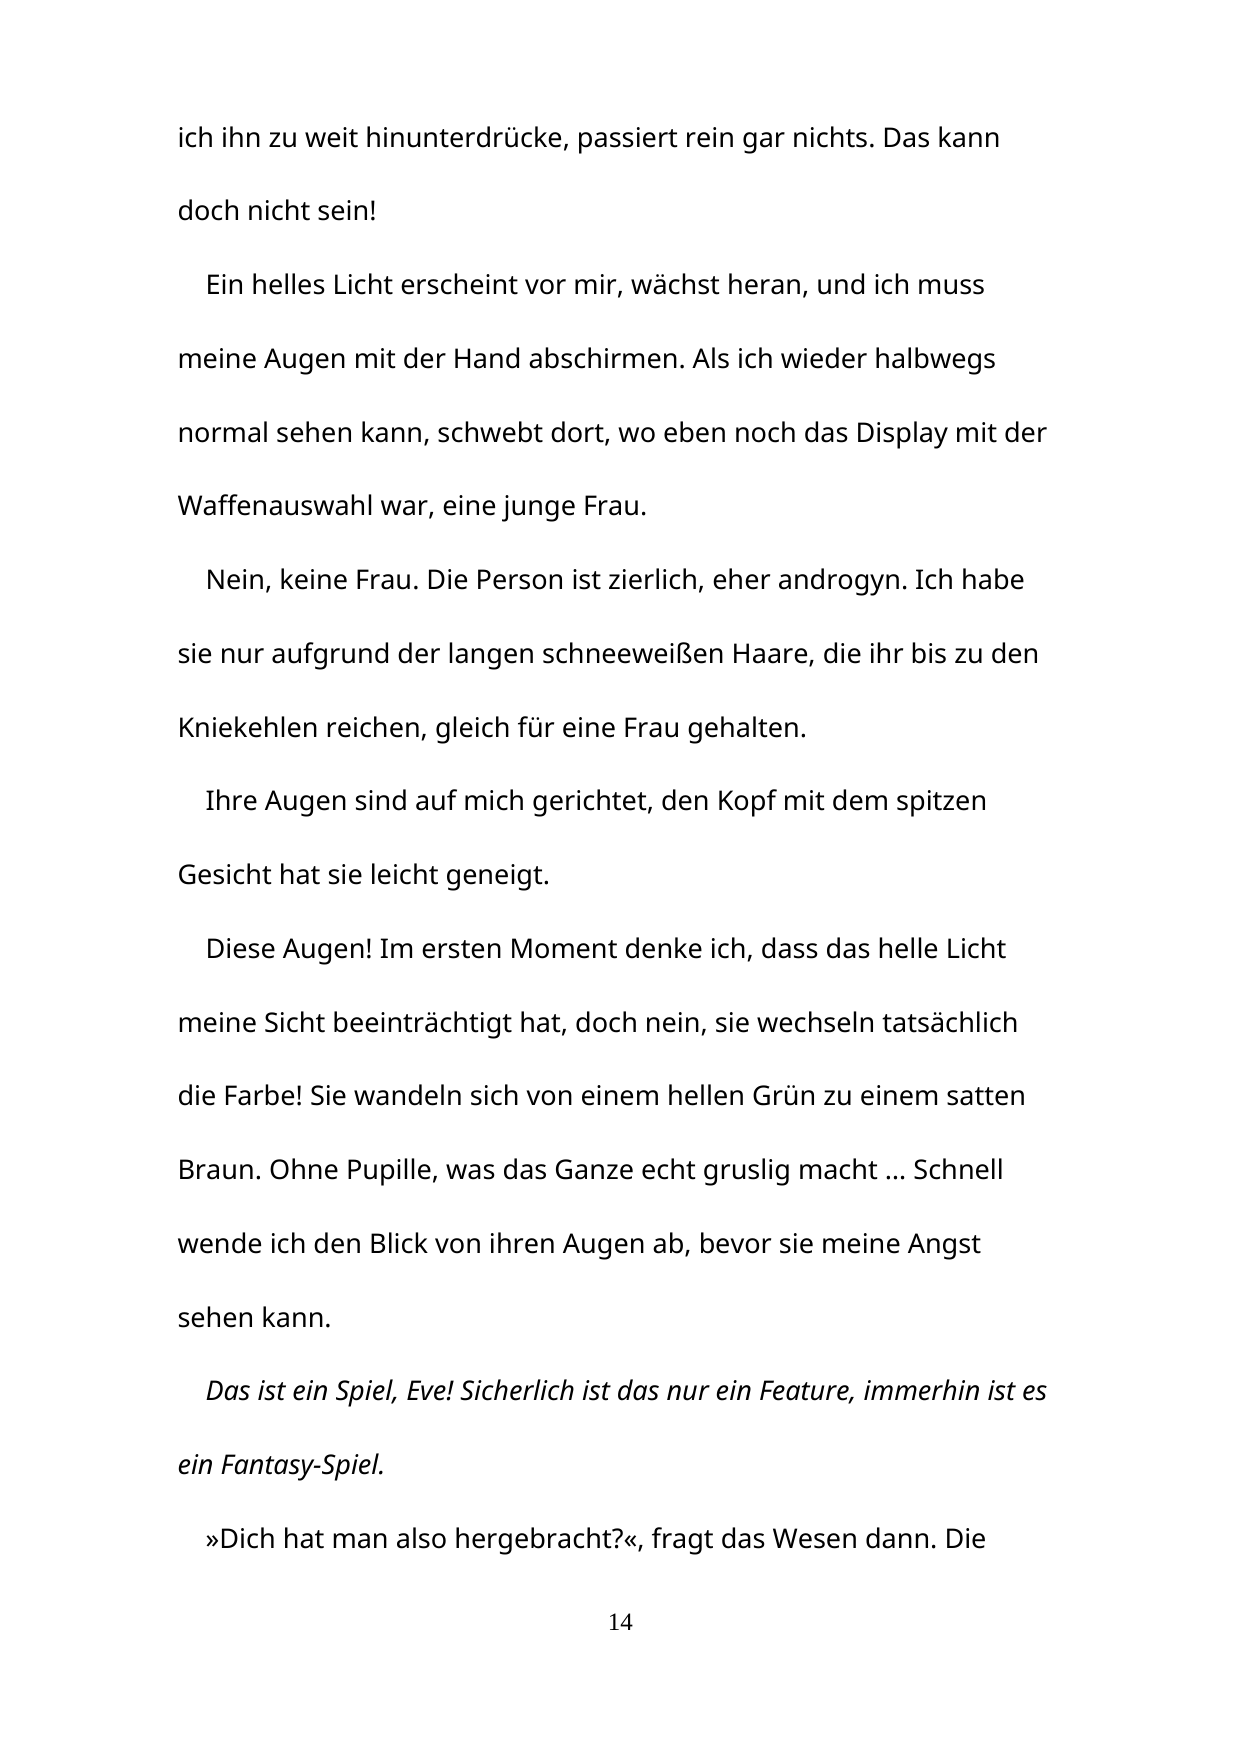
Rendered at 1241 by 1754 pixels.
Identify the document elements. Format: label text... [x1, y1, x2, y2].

text Ein helles Licht erscheint vor mir, wächst heran, und ich muss meine Augen mit der Hand abschirmen. Als ich wieder halbwegs normal sehen kann, schwebt dort, wo eben noch das Display mit der Waffenauswahl war, eine junge Frau. [177, 266, 1063, 524]
text ich ihn zu weit hinunterdrücke, passiert rein gar nichts. Das kann doch nicht sein! [177, 118, 1063, 229]
text Diese Augen! Im ersten Moment denke ich, dass das helle Licht meine Sicht beeinträchtigt hat, doch nein, sie wechseln tatsächlich die Farbe! Sie wandeln sich von einem hellen Grün zu einem satten Braun. Ohne Pupille, was das Ganze echt gruslig macht … Schnell wende ich den Blick von ihren Augen ab, bevor sie meine Angst sehen kann. [177, 929, 1063, 1335]
text »Dich hat man also hergebracht?«, fragt das Wesen dann. Die [177, 1519, 1063, 1556]
text Das ist ein Spiel, Eve! Sicherlich ist das nur ein Feature, immerhin ist es ein Fantasy-Spiel. [177, 1372, 1063, 1482]
text Nein, keine Frau. Die Person ist zierlich, eher androgyn. Ich habe sie nur aufgrund der langen schneeweißen Haare, die ihr bis zu den Kniekehlen reichen, gleich für eine Frau gehalten. [177, 561, 1063, 745]
text Ihre Augen sind auf mich gerichtet, den Kopf mit dem spitzen Gesicht hat sie leicht geneigt. [177, 782, 1063, 892]
